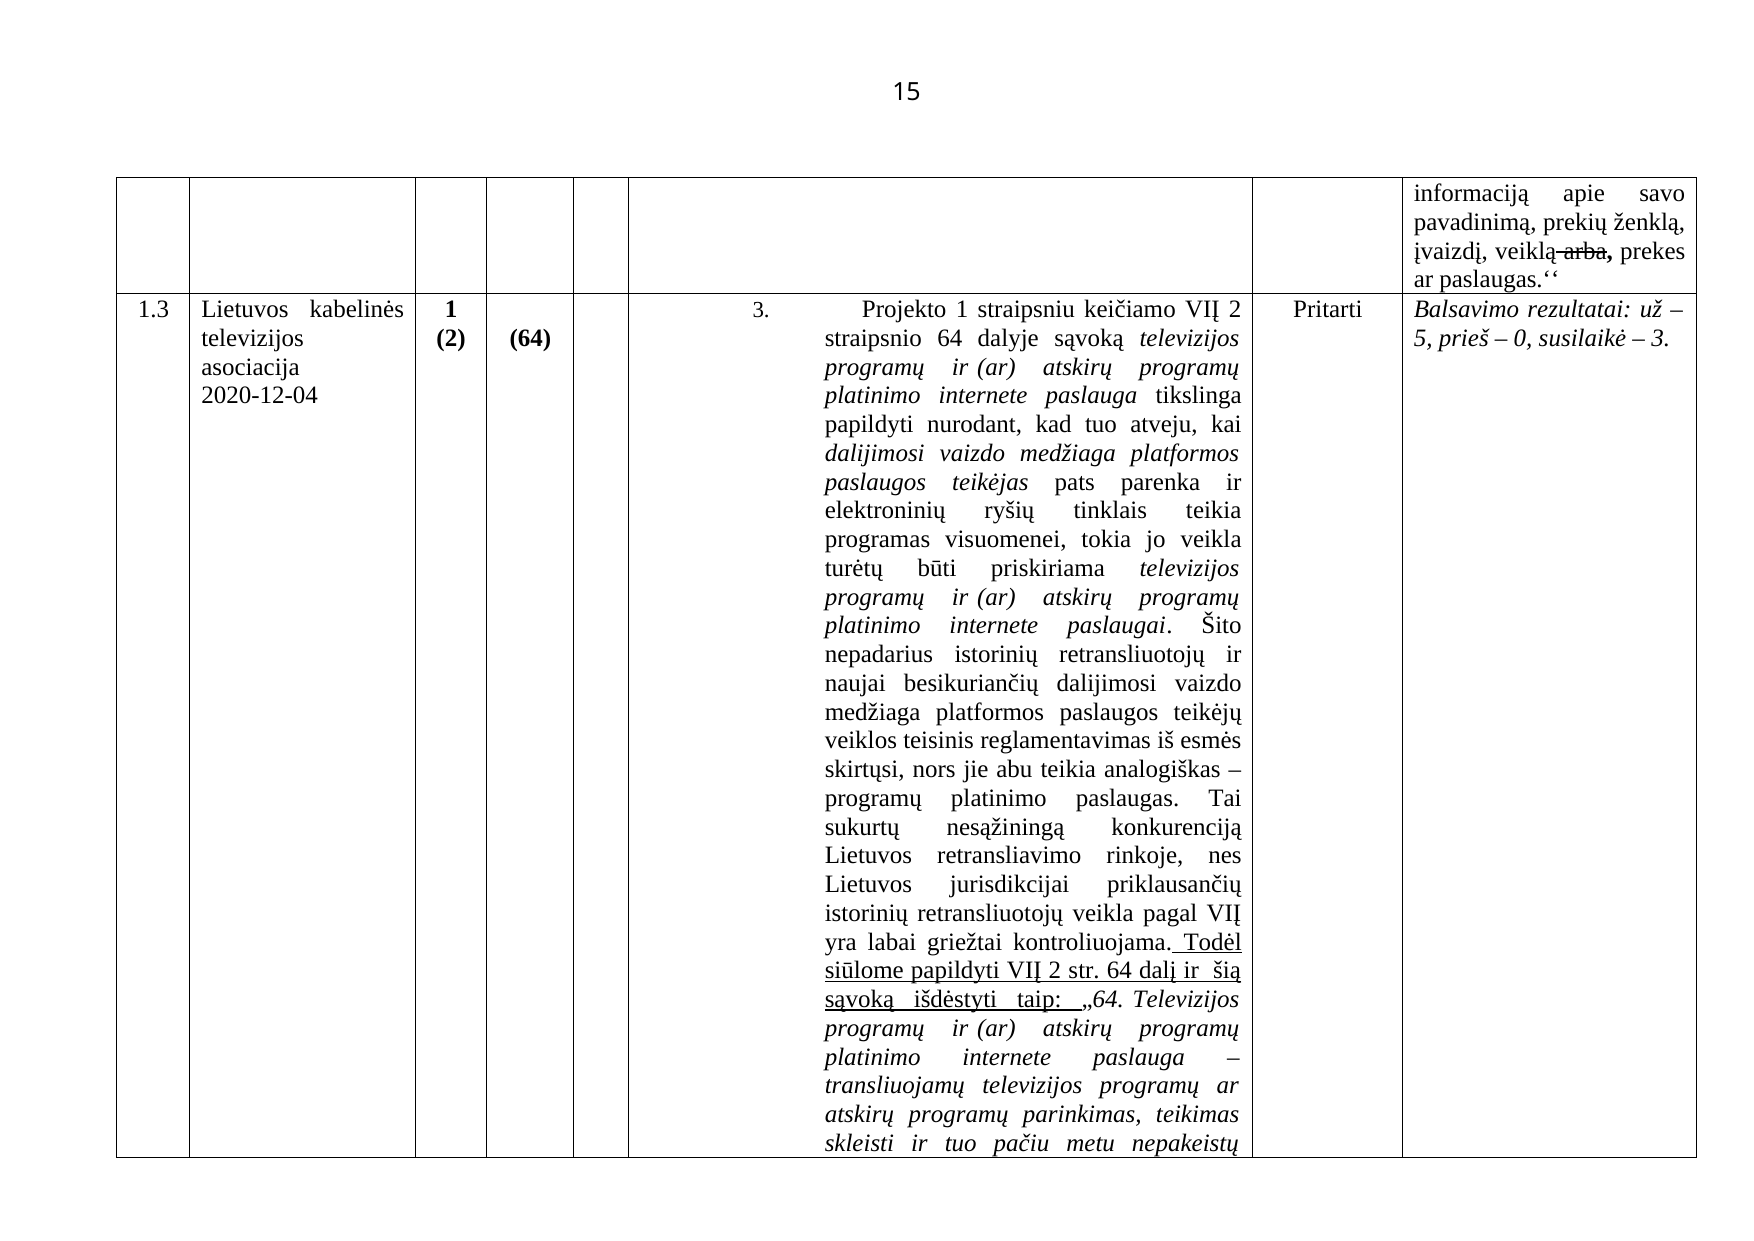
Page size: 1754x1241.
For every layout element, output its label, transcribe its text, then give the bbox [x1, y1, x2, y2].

table_cell [487, 178, 573, 293]
table_cell 1.3 [117, 294, 189, 1157]
table_cell [574, 178, 628, 293]
table_cell [574, 294, 628, 1157]
table_cell Lietuvos kabelinės televizijos asociacija 2020-12-04 [190, 294, 415, 1157]
table_cell [1253, 178, 1402, 293]
table_cell Pritarti [1253, 294, 1402, 1157]
table_cell (64) [487, 294, 573, 1157]
table_cell 1 (2) [416, 294, 486, 1157]
table_cell [416, 178, 486, 293]
table_cell Projekto 1 straipsniu keičiamo VIĮ 2 straipsnio 64 dalyje sąvoką televizijos programų ir (ar) atskirų programų platinimo internete paslauga tikslinga papildyti nurodant, kad tuo atveju, kai dalijimosi vaizdo medžiaga platformos paslaugos teikėjas pats parenka ir elektroninių ryšių tinklais teikia programas visuomenei, tokia jo veikla turėtų būti priskiriama televizijos programų ir (ar) atskirų programų platinimo internete paslaugai. Šito nepadarius istorinių retransliuotojų ir naujai besikuriančių dalijimosi vaizdo medžiaga platformos paslaugos teikėjų veiklos teisinis reglamentavimas iš esmės skirtųsi, nors jie abu teikia analogiškas – programų platinimo paslaugas. Tai sukurtų nesąžiningą konkurenciją Lietuvos retransliavimo rinkoje, nes Lietuvos jurisdikcijai priklausančių istorinių retransliuotojų veikla pagal VIĮ yra labai griežtai kontroliuojama. Todėl siūlome papildyti VIĮ 2 str. 64 dalį ir šią sąvoką išdėstyti taip: „64. Televizijos programų ir (ar) atskirų programų platinimo internete paslauga – transliuojamų televizijos programų ar atskirų programų parinkimas, teikimas skleisti ir tuo pačiu metu nepakeistų [629, 294, 1252, 1157]
table_cell [117, 178, 189, 293]
table_cell [629, 178, 1252, 293]
table_cell informaciją apie savo pavadinimą, prekių ženklą, įvaizdį, veiklą arba, prekes ar paslaugas.‘‘ [1403, 178, 1696, 293]
table_cell [190, 178, 415, 293]
table_cell Balsavimo rezultatai: už – 5, prieš – 0, susilaikė – 3. [1403, 294, 1696, 1157]
